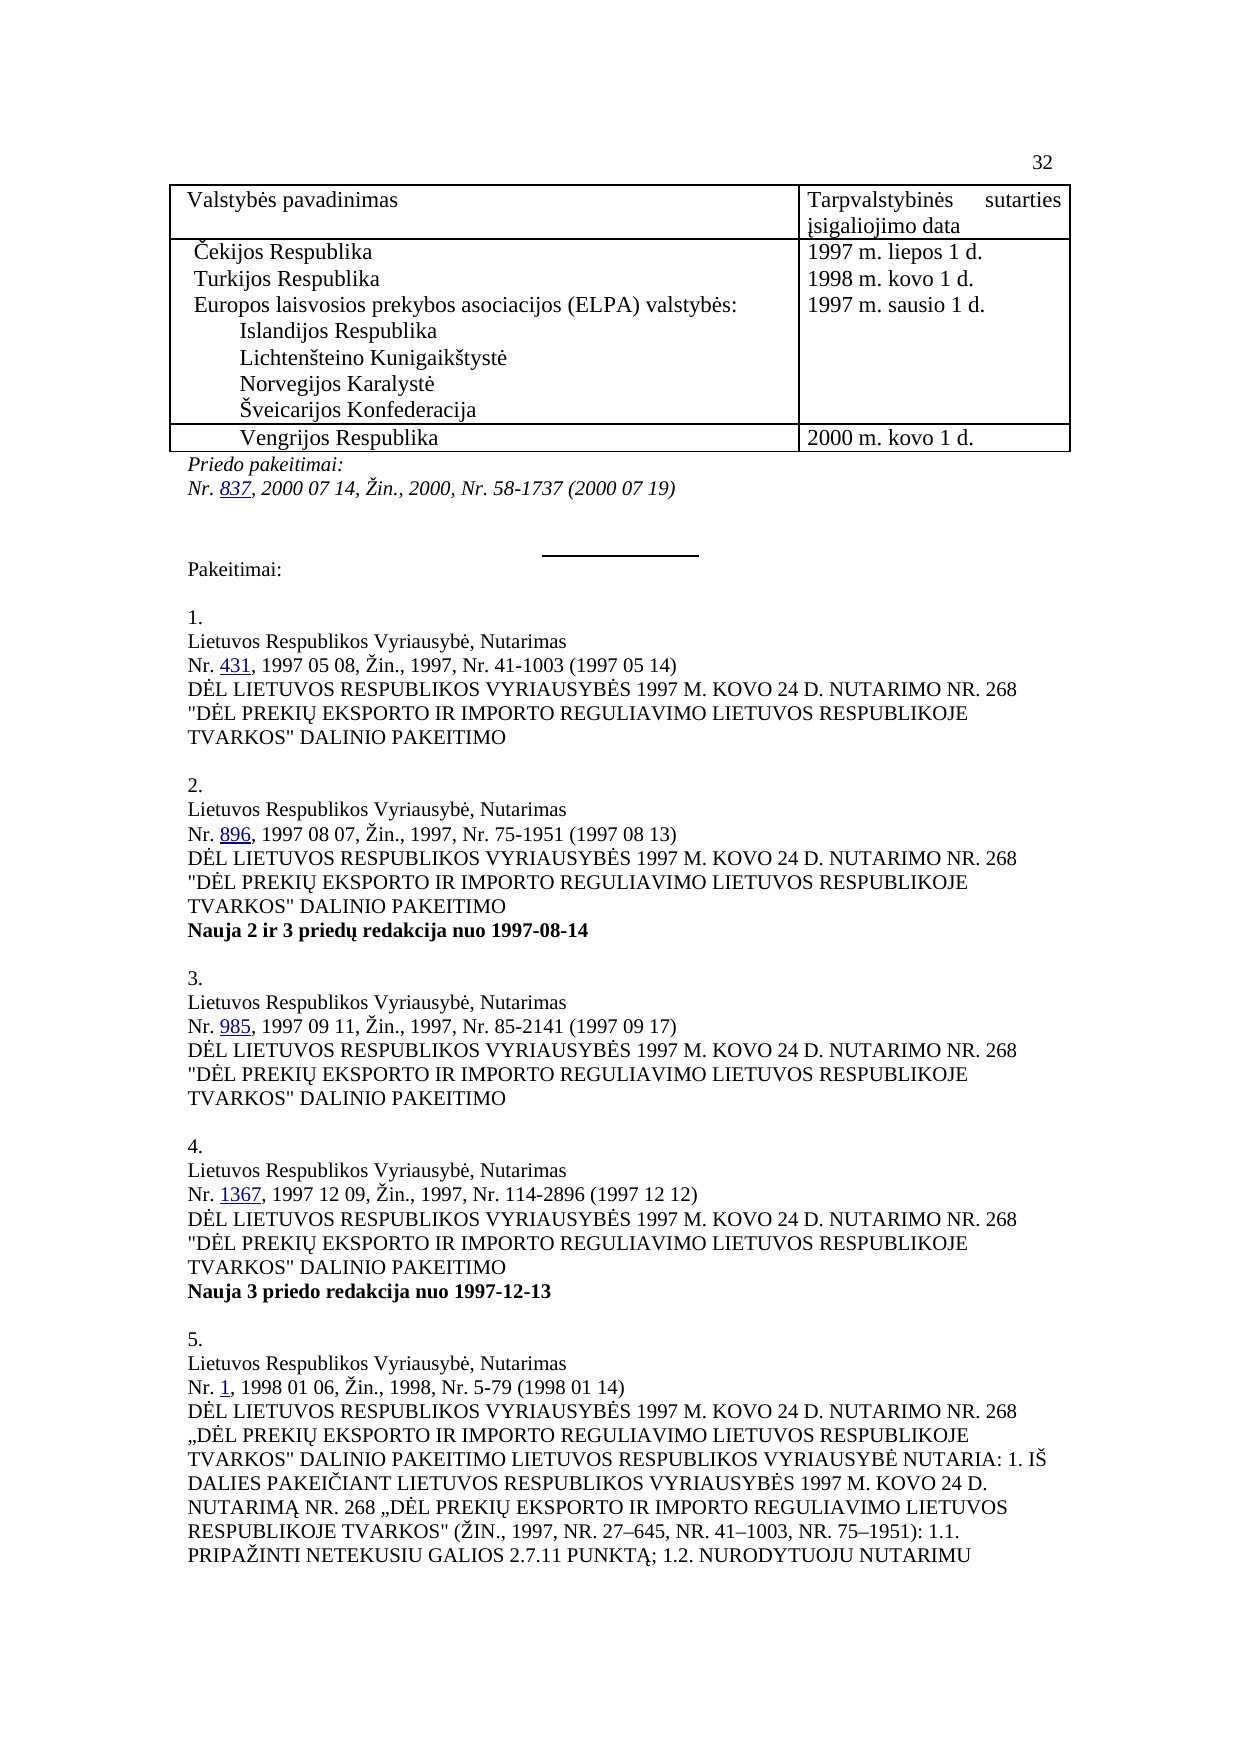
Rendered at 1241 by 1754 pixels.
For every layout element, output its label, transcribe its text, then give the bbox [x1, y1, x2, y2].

text Nr. 985, 1997 09 11, Žin., 1997, Nr. 85-2141 (1997 09 17) [187, 1014, 1053, 1038]
table_cell Islandijos Respublika [171, 318, 798, 344]
text Pakeitimai: [187, 557, 1053, 581]
text 5. [187, 1327, 1053, 1351]
text Nr. 1367, 1997 12 09, Žin., 1997, Nr. 114-2896 (1997 12 12) [187, 1182, 1053, 1206]
text 3. [187, 966, 1053, 990]
table_header Tarpvalstybinės sutarties įsigaliojimo data [800, 186, 1069, 238]
table_cell Šveicarijos Konfederacija [171, 396, 798, 423]
table_header valstybės pavadinimas [171, 186, 798, 238]
text 2. [187, 773, 1053, 797]
subtitle Nauja 3 priedo redakcija nuo 1997-12-13 [187, 1279, 1053, 1303]
table_cell Vengrijos Respublika [171, 425, 798, 451]
text Lietuvos Respublikos Vyriausybė, Nutarimas [187, 1158, 1053, 1182]
text Priedo pakeitimai: [187, 452, 1053, 476]
text Nr. 431, 1997 05 08, Žin., 1997, Nr. 41-1003 (1997 05 14) [187, 653, 1053, 677]
table_cell 1998 m. kovo 1 d. [800, 265, 1069, 291]
text Lietuvos Respublikos Vyriausybė, Nutarimas [187, 797, 1053, 821]
table_cell Lichtenšteino Kunigaikštystė [171, 344, 798, 370]
text 1. [187, 605, 1053, 629]
text Nr. 896, 1997 08 07, Žin., 1997, Nr. 75-1951 (1997 08 13) [187, 821, 1053, 846]
table_cell [800, 318, 1069, 344]
text Lietuvos Respublikos Vyriausybė, Nutarimas [187, 629, 1053, 653]
table_cell [800, 344, 1069, 370]
table_cell Turkijos Respublika [171, 265, 798, 291]
table_cell 1997 m. liepos 1 d. [800, 240, 1069, 265]
table_cell Čekijos Respublika [171, 240, 798, 265]
table_cell Norvegijos Karalystė [171, 370, 798, 396]
text DĖL LIETUVOS RESPUBLIKOS VYRIAUSYBĖS 1997 M. KOVO 24 D. NUTARIMO NR. 268 "DĖL PREKIŲ EKSPORTO IR IMPORTO REGULIAVIMO LIETUVOS RESPUBLIKOJE TVARKOS" DALINIO PAKEITIMO [187, 1038, 1053, 1110]
text Nr. 1, 1998 01 06, Žin., 1998, Nr. 5-79 (1998 01 14) [187, 1375, 1053, 1399]
subtitle Nauja 2 ir 3 priedų redakcija nuo 1997-08-14 [187, 918, 1053, 942]
text Lietuvos Respublikos Vyriausybė, Nutarimas [187, 990, 1053, 1014]
text DĖL LIETUVOS RESPUBLIKOS VYRIAUSYBĖS 1997 M. KOVO 24 D. NUTARIMO NR. 268 "DĖL PREKIŲ EKSPORTO IR IMPORTO REGULIAVIMO LIETUVOS RESPUBLIKOJE TVARKOS" DALINIO PAKEITIMO [187, 677, 1053, 749]
table_cell [800, 370, 1069, 396]
table_cell 1997 m. sausio 1 d. [800, 291, 1069, 317]
table_cell Europos laisvosios prekybos asociacijos (ELPA) valstybės: [171, 291, 798, 317]
table_cell [800, 396, 1069, 423]
text DĖL LIETUVOS RESPUBLIKOS VYRIAUSYBĖS 1997 M. KOVO 24 D. NUTARIMO NR. 268 "DĖL PREKIŲ EKSPORTO IR IMPORTO REGULIAVIMO LIETUVOS RESPUBLIKOJE TVARKOS" DALINIO PAKEITIMO [187, 846, 1053, 918]
text 4. [187, 1134, 1053, 1158]
text Nr. 837, 2000 07 14, Žin., 2000, Nr. 58-1737 (2000 07 19) [187, 476, 1053, 500]
text DĖL LIETUVOS RESPUBLIKOS VYRIAUSYBĖS 1997 M. KOVO 24 D. NUTARIMO NR. 268 "DĖL PREKIŲ EKSPORTO IR IMPORTO REGULIAVIMO LIETUVOS RESPUBLIKOJE TVARKOS" DALINIO PAKEITIMO [187, 1206, 1053, 1279]
text DĖL LIETUVOS RESPUBLIKOS VYRIAUSYBĖS 1997 M. KOVO 24 D. NUTARIMO NR. 268 „DĖL PREKIŲ EKSPORTO IR IMPORTO REGULIAVIMO LIETUVOS RESPUBLIKOJE TVARKOS" DALINIO PAKEITIMO LIETUVOS RESPUBLIKOS VYRIAUSYBĖ NUTARIA: 1. IŠ DALIES PAKEIČIANT LIETUVOS RESPUBLIKOS VYRIAUSYBĖS 1997 M. KOVO 24 D. NUTARIMĄ NR. 268 „DĖL PREKIŲ EKSPORTO IR IMPORTO REGULIAVIMO LIETUVOS RESPUBLIKOJE TVARKOS" (ŽIN., 1997, NR. 27–645, NR. 41–1003, NR. 75–1951): 1.1. PRIPAŽINTI NETEKUSIU GALIOS 2.7.11 PUNKTĄ; 1.2. NURODYTUOJU NUTARIMU [187, 1399, 1053, 1567]
text Lietuvos Respublikos Vyriausybė, Nutarimas [187, 1351, 1053, 1375]
table_cell 2000 m. kovo 1 d. [800, 425, 1069, 451]
